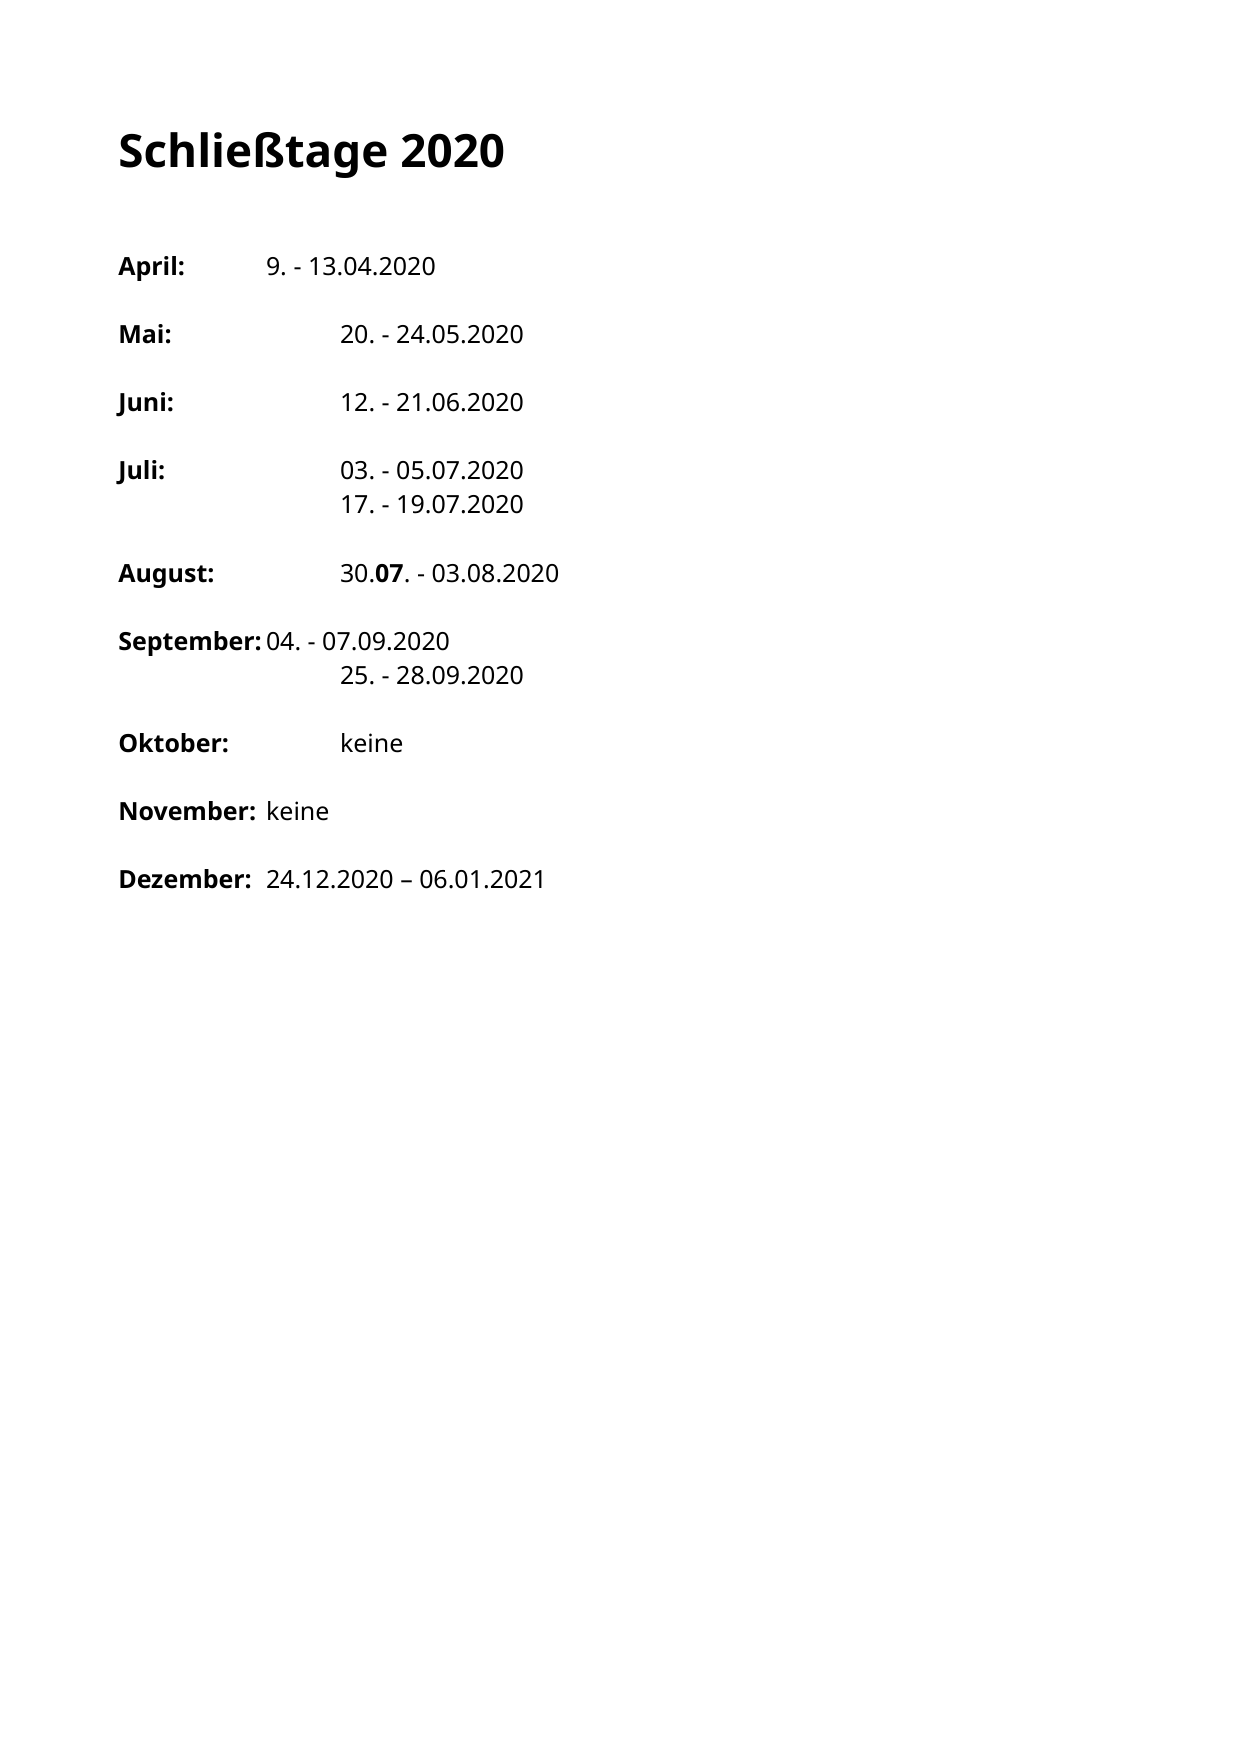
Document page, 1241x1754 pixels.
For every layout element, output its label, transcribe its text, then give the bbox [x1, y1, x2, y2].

text Schließtage 2020 [118, 118, 1122, 181]
text Dezember: 24.12.2020 – 06.01.2021 [118, 862, 1122, 896]
text April: 9. - 13.04.2020 [118, 249, 1122, 283]
text Juli: 03. - 05.07.2020 [118, 453, 1122, 487]
text 25. - 28.09.2020 [118, 657, 1122, 691]
text Mai: 20. - 24.05.2020 [118, 317, 1122, 351]
text Juni: 12. - 21.06.2020 [118, 385, 1122, 419]
text 17. - 19.07.2020 [118, 487, 1122, 521]
text Oktober: keine [118, 726, 1122, 759]
text September: 04. - 07.09.2020 [118, 623, 1122, 657]
text November: keine [118, 794, 1122, 828]
text August: 30.07. - 03.08.2020 [118, 555, 1122, 589]
